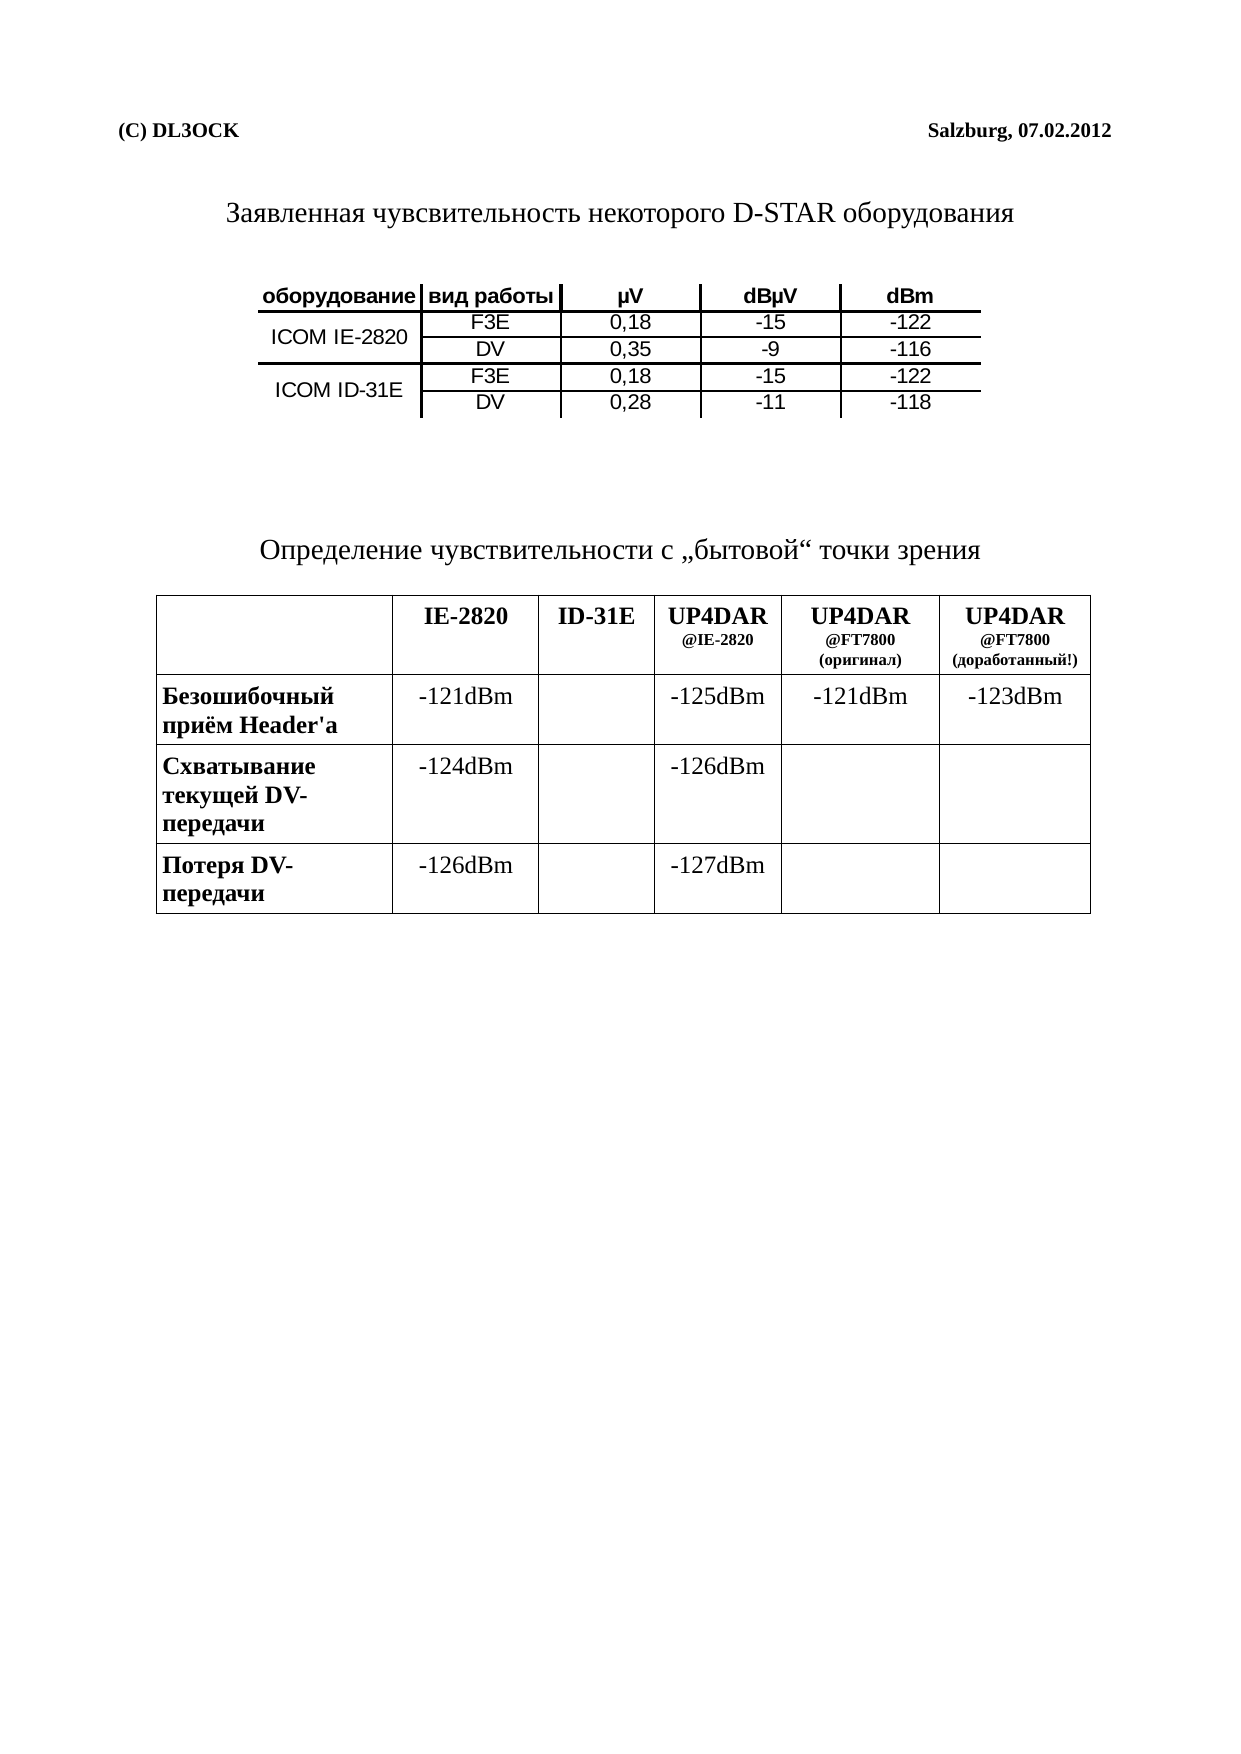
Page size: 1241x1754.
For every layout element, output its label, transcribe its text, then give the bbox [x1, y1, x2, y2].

table_cell -126dBm [655, 745, 781, 843]
table_header UP4DAR @IE-2820 [655, 596, 781, 674]
table_cell [940, 745, 1090, 843]
table_cell [539, 844, 654, 913]
text Заявленная чувсвительность некоторого D-STAR оборудования [118, 195, 1122, 228]
table_cell [940, 844, 1090, 913]
table_cell [539, 745, 654, 843]
table_cell -121dBm [782, 675, 939, 744]
table_header [157, 596, 392, 674]
table_cell Потеря DV- передачи [157, 844, 392, 913]
table_cell -121dBm [393, 675, 538, 744]
table_header ID-31E [539, 596, 654, 674]
table_cell [782, 745, 939, 843]
table_header IE-2820 [393, 596, 538, 674]
text (C) DL3OCK Salzburg, 07.02.2012 [118, 118, 1122, 142]
table_cell [782, 844, 939, 913]
table_cell Схватывание текущей DV-передачи [157, 745, 392, 843]
table_cell -127dBm [655, 844, 781, 913]
table_cell -126dBm [393, 844, 538, 913]
table_header UP4DAR @FT7800 (доработанный!) [940, 596, 1090, 674]
table_cell Безошибочный приём Header'a [157, 675, 392, 744]
table_header UP4DAR @FT7800 (оригинал) [782, 596, 939, 674]
text Определение чувствительности с „бытовой“ точки зрения [118, 532, 1122, 566]
table_cell [539, 675, 654, 744]
table_cell -125dBm [655, 675, 781, 744]
table_cell -123dBm [940, 675, 1090, 744]
table_cell -124dBm [393, 745, 538, 843]
